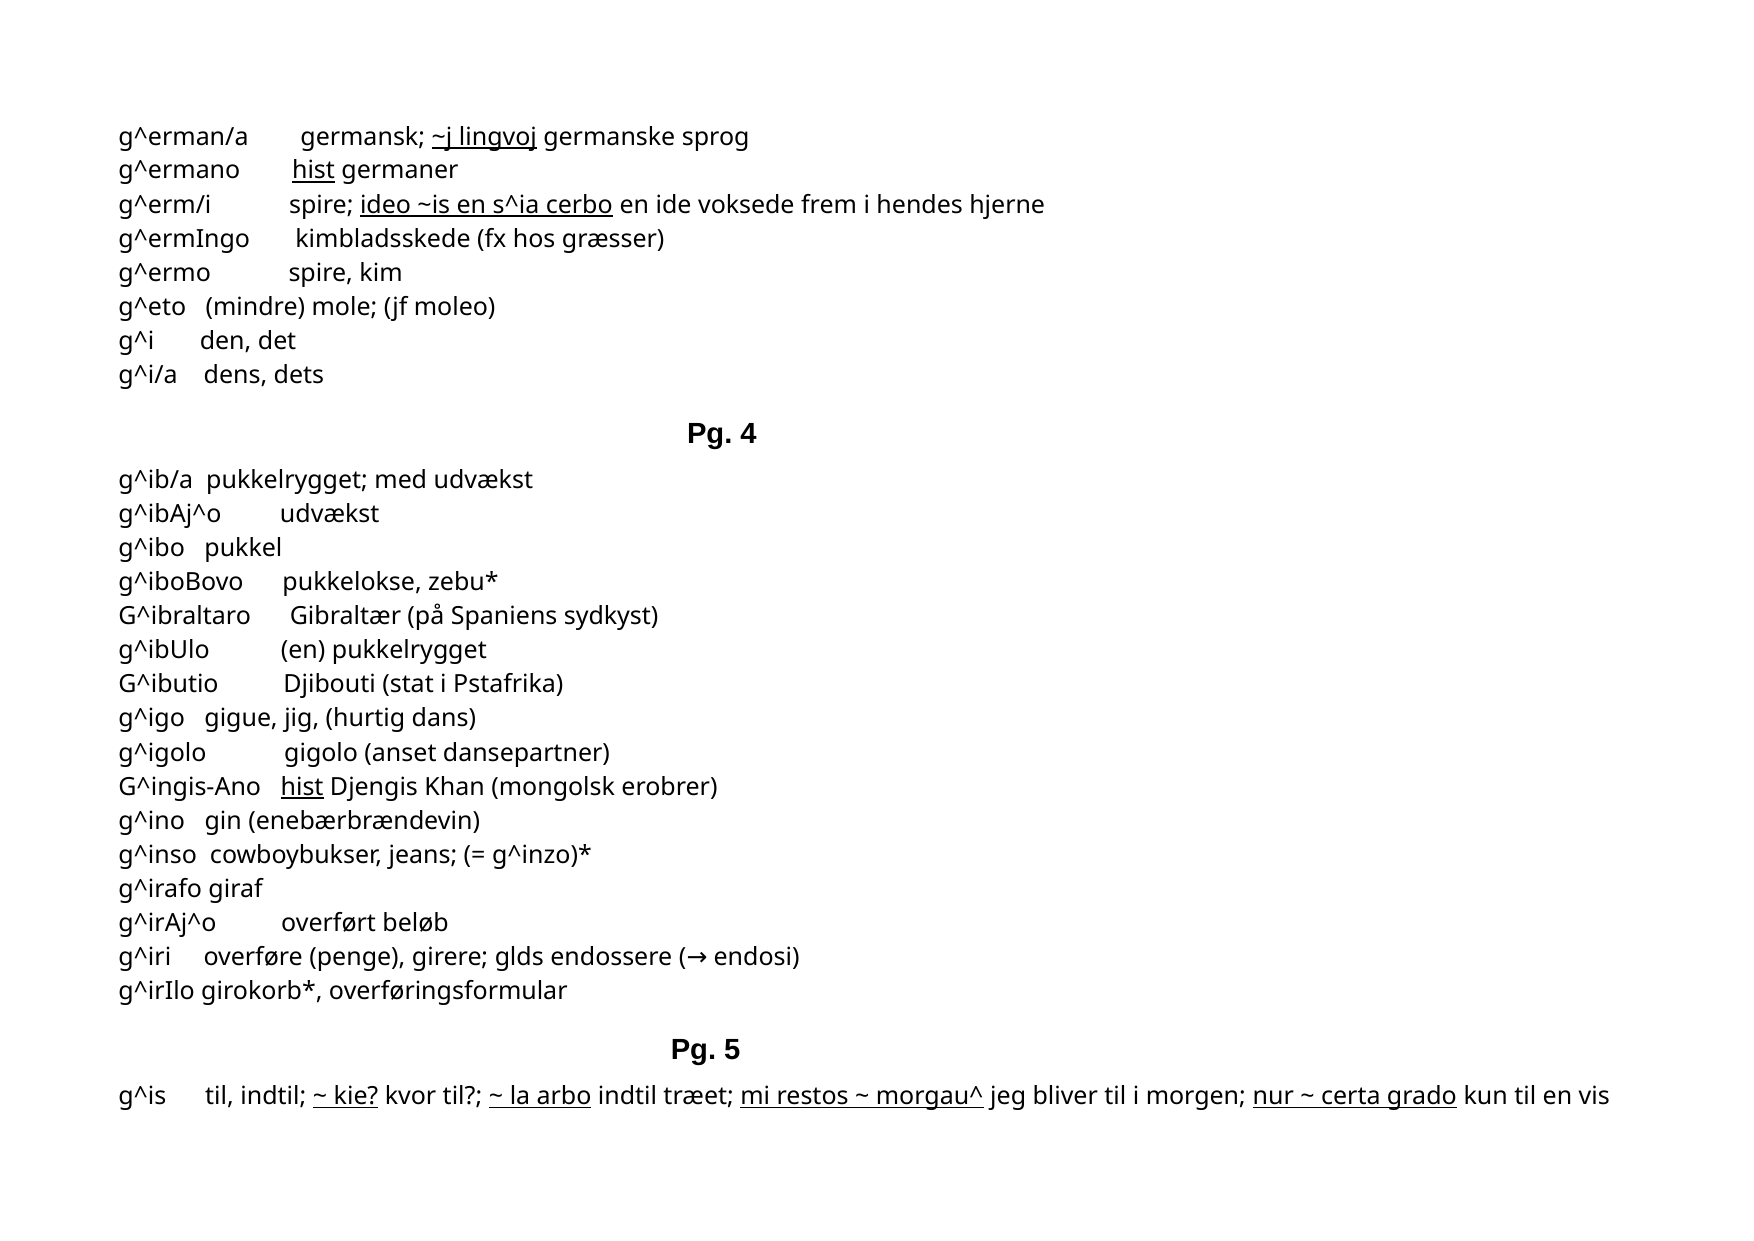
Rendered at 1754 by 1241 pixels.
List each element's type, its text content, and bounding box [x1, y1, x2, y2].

text g^iboBovo pukkelokse, zebu* [118, 564, 1636, 598]
text g^ibAj^o udvækst [118, 496, 1636, 530]
text g^igo gigue, jig, (hurtig dans) [118, 700, 1636, 734]
text G^ibutio Djibouti (stat i Pstafrika) [118, 666, 1636, 700]
text g^ibo pukkel [118, 530, 1636, 564]
text g^ino gin (enebærbrændevin) [118, 802, 1636, 836]
text g^erm/i spire; ideo ~is en s^ia cerbo en ide voksede frem i hendes hjerne [118, 186, 1636, 220]
text g^eto (mindre) mole; (jf moleo) [118, 288, 1636, 322]
text G^ingis-Ano hist Djengis Khan (mongolsk erobrer) [118, 768, 1636, 802]
text g^igolo gigolo (anset dansepartner) [118, 734, 1636, 768]
text g^i den, det [118, 322, 1636, 357]
text g^irIlo girokorb*, overføringsformular [118, 973, 1636, 1007]
text g^ibUlo (en) pukkelrygget [118, 632, 1636, 666]
text g^is til, indtil; ~ kie? kvor til?; ~ la arbo indtil træet; mi restos ~ morgau^ jeg bliver til i morgen; nur ~ certa grado kun til en vis [118, 1078, 1636, 1112]
subtitle Pg. 5 [118, 1032, 1636, 1065]
text g^irAj^o overført beløb [118, 904, 1636, 938]
text g^irafo giraf [118, 870, 1636, 904]
subtitle Pg. 4 [118, 416, 1636, 449]
text g^inso cowboybukser, jeans; (= g^inzo)* [118, 836, 1636, 870]
text g^iri overføre (penge), girere; glds endossere (→ endosi) [118, 938, 1636, 973]
text g^i/a dens, dets [118, 357, 1636, 391]
text g^ermIngo kimbladsskede (fx hos græsser) [118, 220, 1636, 254]
text G^ibraltaro Gibraltær (på Spaniens sydkyst) [118, 598, 1636, 632]
text g^ermo spire, kim [118, 254, 1636, 288]
text g^erman/a germansk; ~j lingvoj germanske sprog [118, 118, 1636, 152]
text g^ermano hist germaner [118, 152, 1636, 186]
text g^ib/a pukkelrygget; med udvækst [118, 462, 1636, 496]
